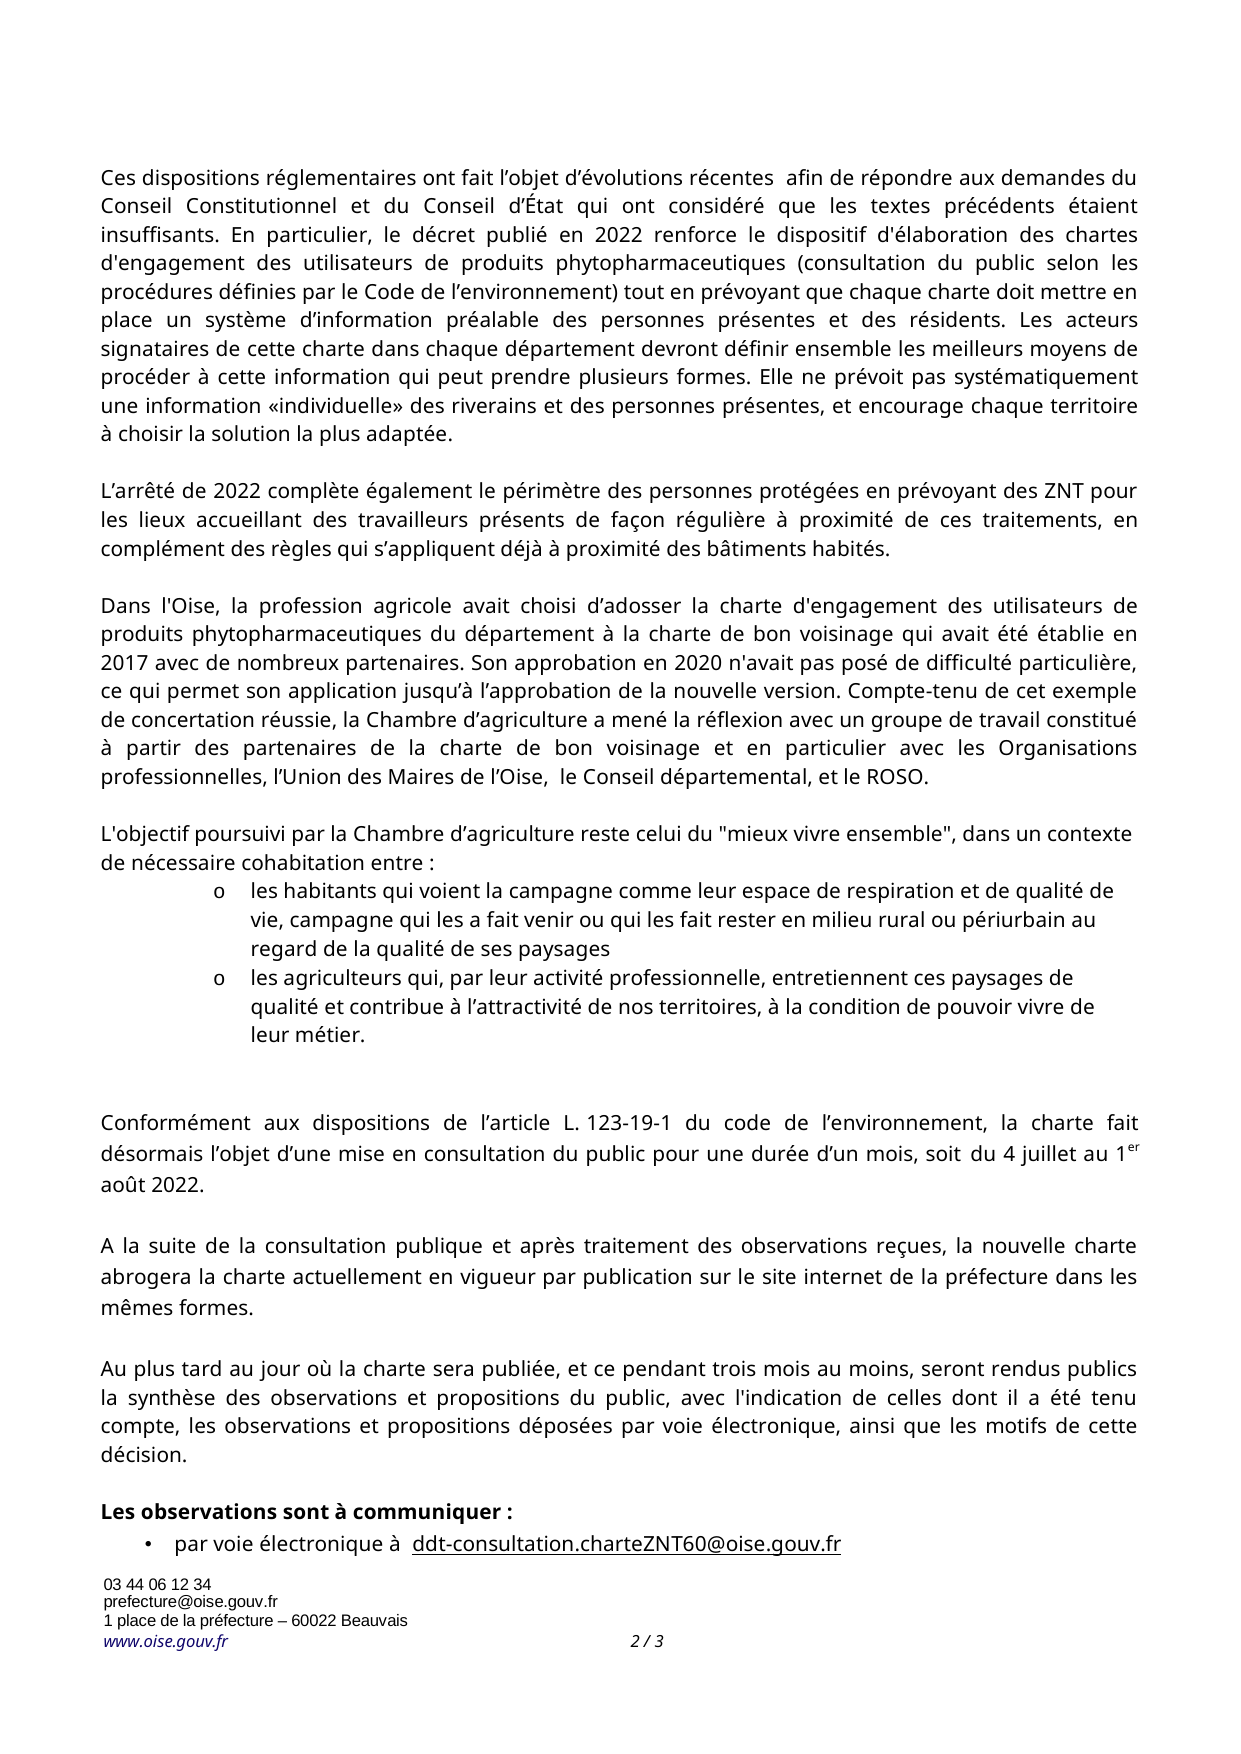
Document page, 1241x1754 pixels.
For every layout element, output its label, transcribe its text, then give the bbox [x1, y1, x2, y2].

text Conformément aux dispositions de l’article L. 123-19-1 du code de l’environnement, la charte fait désormais l’objet d’une mise en consultation du public pour une durée d’un mois, soit du 4 juillet au 1er août 2022. [100, 1108, 1140, 1198]
text L’arrêté de 2022 complète également le périmètre des personnes protégées en prévoyant des ZNT pour les lieux accueillant des travailleurs présents de façon régulière à proximité de ces traitements, en complément des règles qui s’appliquent déjà à proximité des bâtiments habités. [100, 476, 1140, 562]
list les agriculteurs qui, par leur activité professionnelle, entretiennent ces paysages de qualité et contribue à l’attractivité de nos territoires, à la condition de pouvoir vivre de leur métier. [213, 963, 1140, 1049]
text Au plus tard au jour où la charte sera publiée, et ce pendant trois mois au moins, seront rendus publics la synthèse des observations et propositions du public, avec l'indication de celles dont il a été tenu compte, les observations et propositions déposées par voie électronique, ainsi que les motifs de cette décision. [100, 1354, 1140, 1468]
text Les observations sont à communiquer : [100, 1497, 1140, 1525]
list les habitants qui voient la campagne comme leur espace de respiration et de qualité de vie, campagne qui les a fait venir ou qui les fait rester en milieu rural ou périurbain au regard de la qualité de ses paysages [213, 876, 1140, 962]
list L'objectif poursuivi par la Chambre d’agriculture reste celui du "mieux vivre ensemble", dans un contexte de nécessaire cohabitation entre : [100, 819, 1140, 876]
list par voie électronique à ddt-consultation.charteZNT60@oise.gouv.fr [144, 1529, 1140, 1558]
text Dans l'Oise, la profession agricole avait choisi d’adosser la charte d'engagement des utilisateurs de produits phytopharmaceutiques du département à la charte de bon voisinage qui avait été établie en 2017 avec de nombreux partenaires. Son approbation en 2020 n'avait pas posé de difficulté particulière, ce qui permet son application jusqu’à l’approbation de la nouvelle version. Compte-tenu de cet exemple de concertation réussie, la Chambre d’agriculture a mené la réflexion avec un groupe de travail constitué à partir des partenaires de la charte de bon voisinage et en particulier avec les Organisations professionnelles, l’Union des Maires de l’Oise, le Conseil départemental, et le ROSO. [100, 591, 1140, 790]
text A la suite de la consultation publique et après traitement des observations reçues, la nouvelle charte abrogera la charte actuellement en vigueur par publication sur le site internet de la préfecture dans les mêmes formes. [100, 1231, 1140, 1321]
text Ces dispositions réglementaires ont fait l’objet d’évolutions récentes afin de répondre aux demandes du Conseil Constitutionnel et du Conseil d’État qui ont considéré que les textes précédents étaient insuffisants. En particulier, le décret publié en 2022 renforce le dispositif d'élaboration des chartes d'engagement des utilisateurs de produits phytopharmaceutiques (consultation du public selon les procédures définies par le Code de l’environnement) tout en prévoyant que chaque charte doit mettre en place un système d’information préalable des personnes présentes et des résidents. Les acteurs signataires de cette charte dans chaque département devront définir ensemble les meilleurs moyens de procéder à cette information qui peut prendre plusieurs formes. Elle ne prévoit pas systématiquement une information «individuelle» des riverains et des personnes présentes, et encourage chaque territoire à choisir la solution la plus adaptée. [100, 162, 1140, 448]
